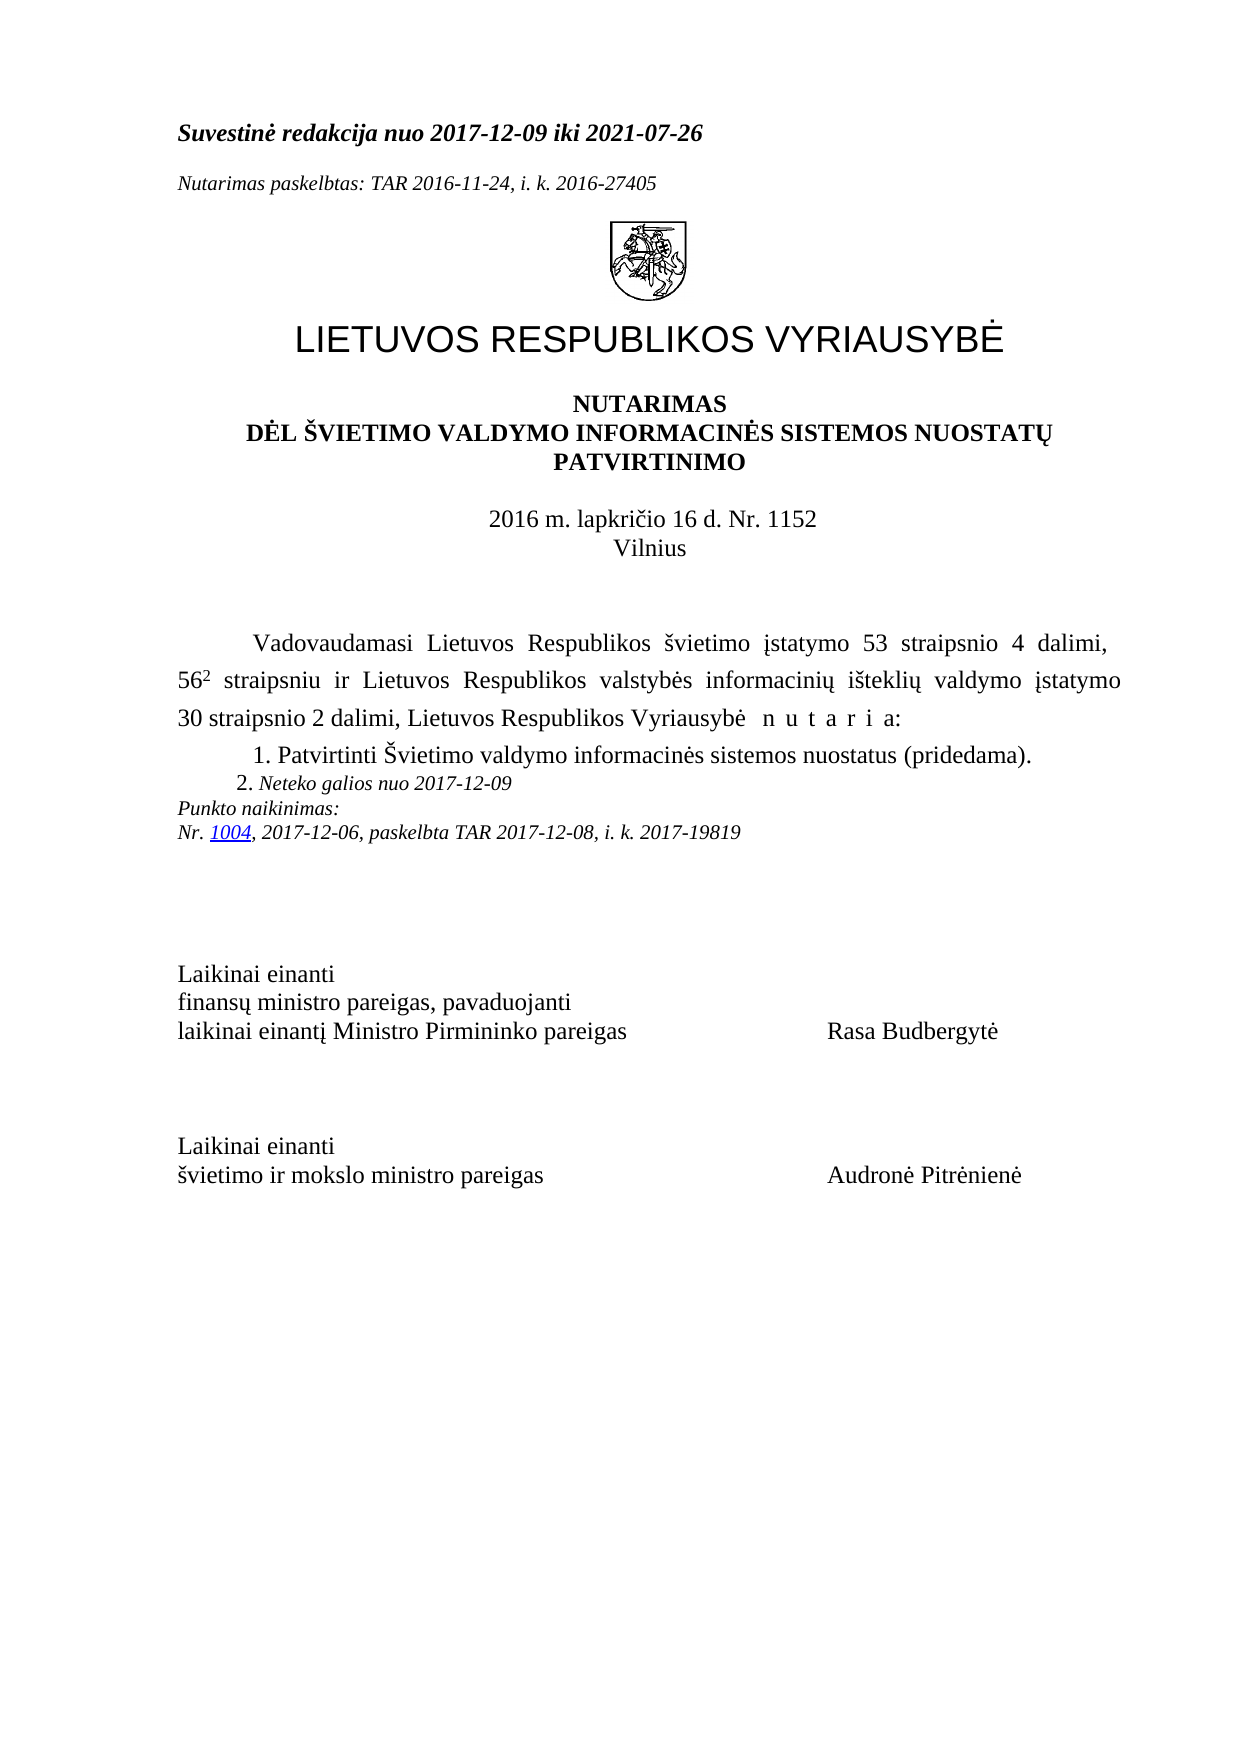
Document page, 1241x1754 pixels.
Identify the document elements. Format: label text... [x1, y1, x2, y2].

text Nr. 1004, 2017-12-06, paskelbta TAR 2017-12-08, i. k. 2017-19819 [177, 820, 1122, 844]
text Vadovaudamasi Lietuvos Respublikos švietimo įstatymo 53 straipsnio 4 dalimi, 562 straipsniu ir Lietuvos Respublikos valstybės informacinių išteklių valdymo įstatymo 30 straipsnio 2 dalimi, Lietuvos Respublikos Vyriausybė nutaria: [177, 619, 1122, 732]
text švietimo ir mokslo ministro pareigas Audronė Pitrėnienė [177, 1160, 1122, 1189]
text 2. Neteko galios nuo 2017-12-09 [177, 769, 1122, 796]
text Vilnius [177, 533, 1122, 562]
text Laikinai einanti [177, 1131, 1122, 1160]
text Suvestinė redakcija nuo 2017-12-09 iki 2021-07-26 [177, 118, 1122, 147]
text Nutarimas paskelbtas: TAR 2016-11-24, i. k. 2016-27405 [177, 171, 1122, 195]
text Laikinai einanti [177, 959, 1122, 987]
text nutarimas [177, 389, 1122, 418]
text Punkto naikinimas: [177, 796, 1122, 820]
text DĖL ŠVIETIMO VALDYMO INFORMACINĖS SISTEMOS NUOSTATŲ PATVIRTINIMO [177, 418, 1122, 476]
text laikinai einantį Ministro Pirmininko pareigas Rasa Budbergytė [177, 1016, 1122, 1045]
text 1. Patvirtinti Švietimo valdymo informacinės sistemos nuostatus (pridedama). [177, 732, 1122, 769]
text finansų ministro pareigas, pavaduojanti [177, 987, 1122, 1016]
text Lietuvos Respublikos Vyriausybė [177, 317, 1122, 361]
text 2016 m. lapkričio 16 d. Nr. 1152 [177, 504, 1122, 533]
